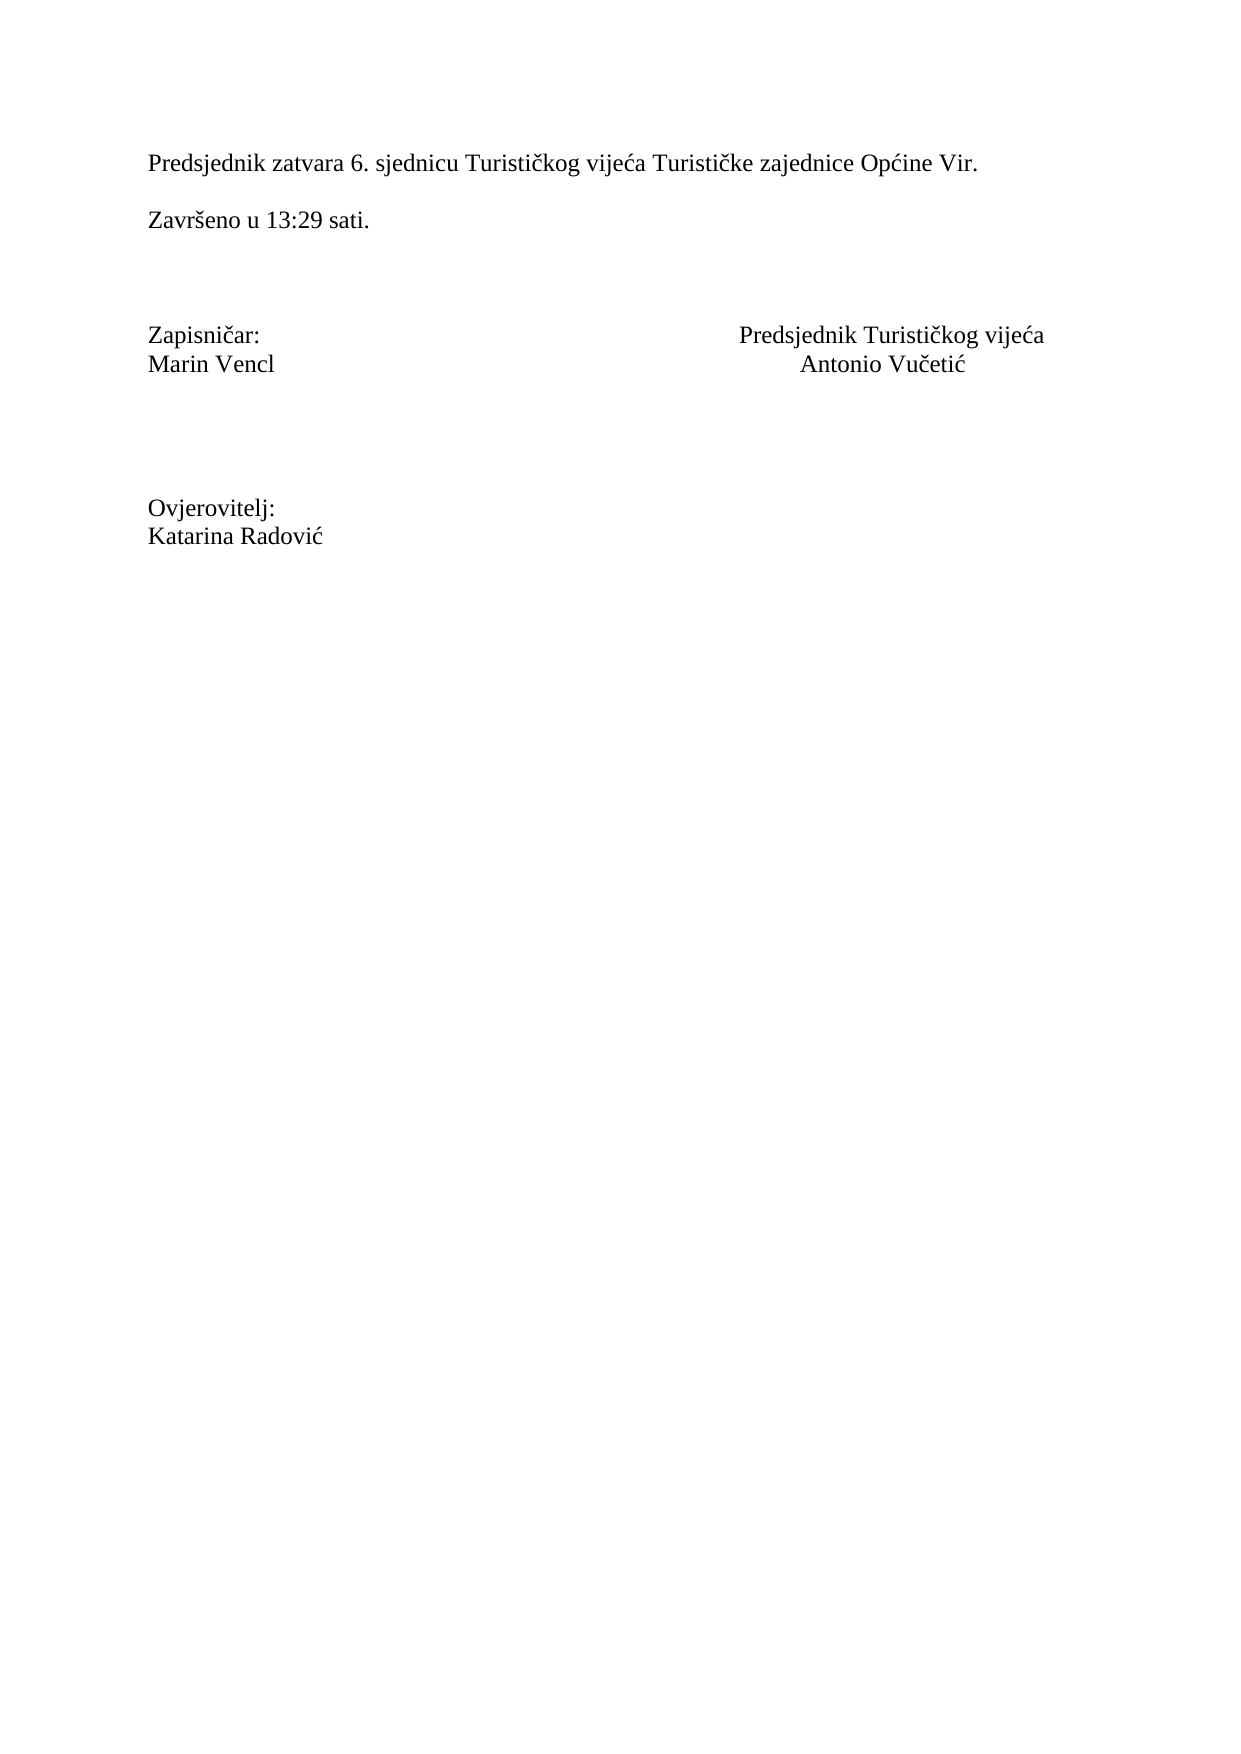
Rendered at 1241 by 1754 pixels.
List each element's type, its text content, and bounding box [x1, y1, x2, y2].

text Katarina Radović [148, 521, 1093, 550]
text Marin Vencl Antonio Vučetić [148, 349, 1093, 378]
text Završeno u 13:29 sati. [148, 205, 1093, 234]
text Predsjednik zatvara 6. sjednicu Turističkog vijeća Turističke zajednice Općine Vir. [148, 148, 1093, 176]
text Zapisničar: Predsjednik Turističkog vijeća [148, 320, 1093, 349]
text Ovjerovitelj: [148, 493, 1093, 521]
